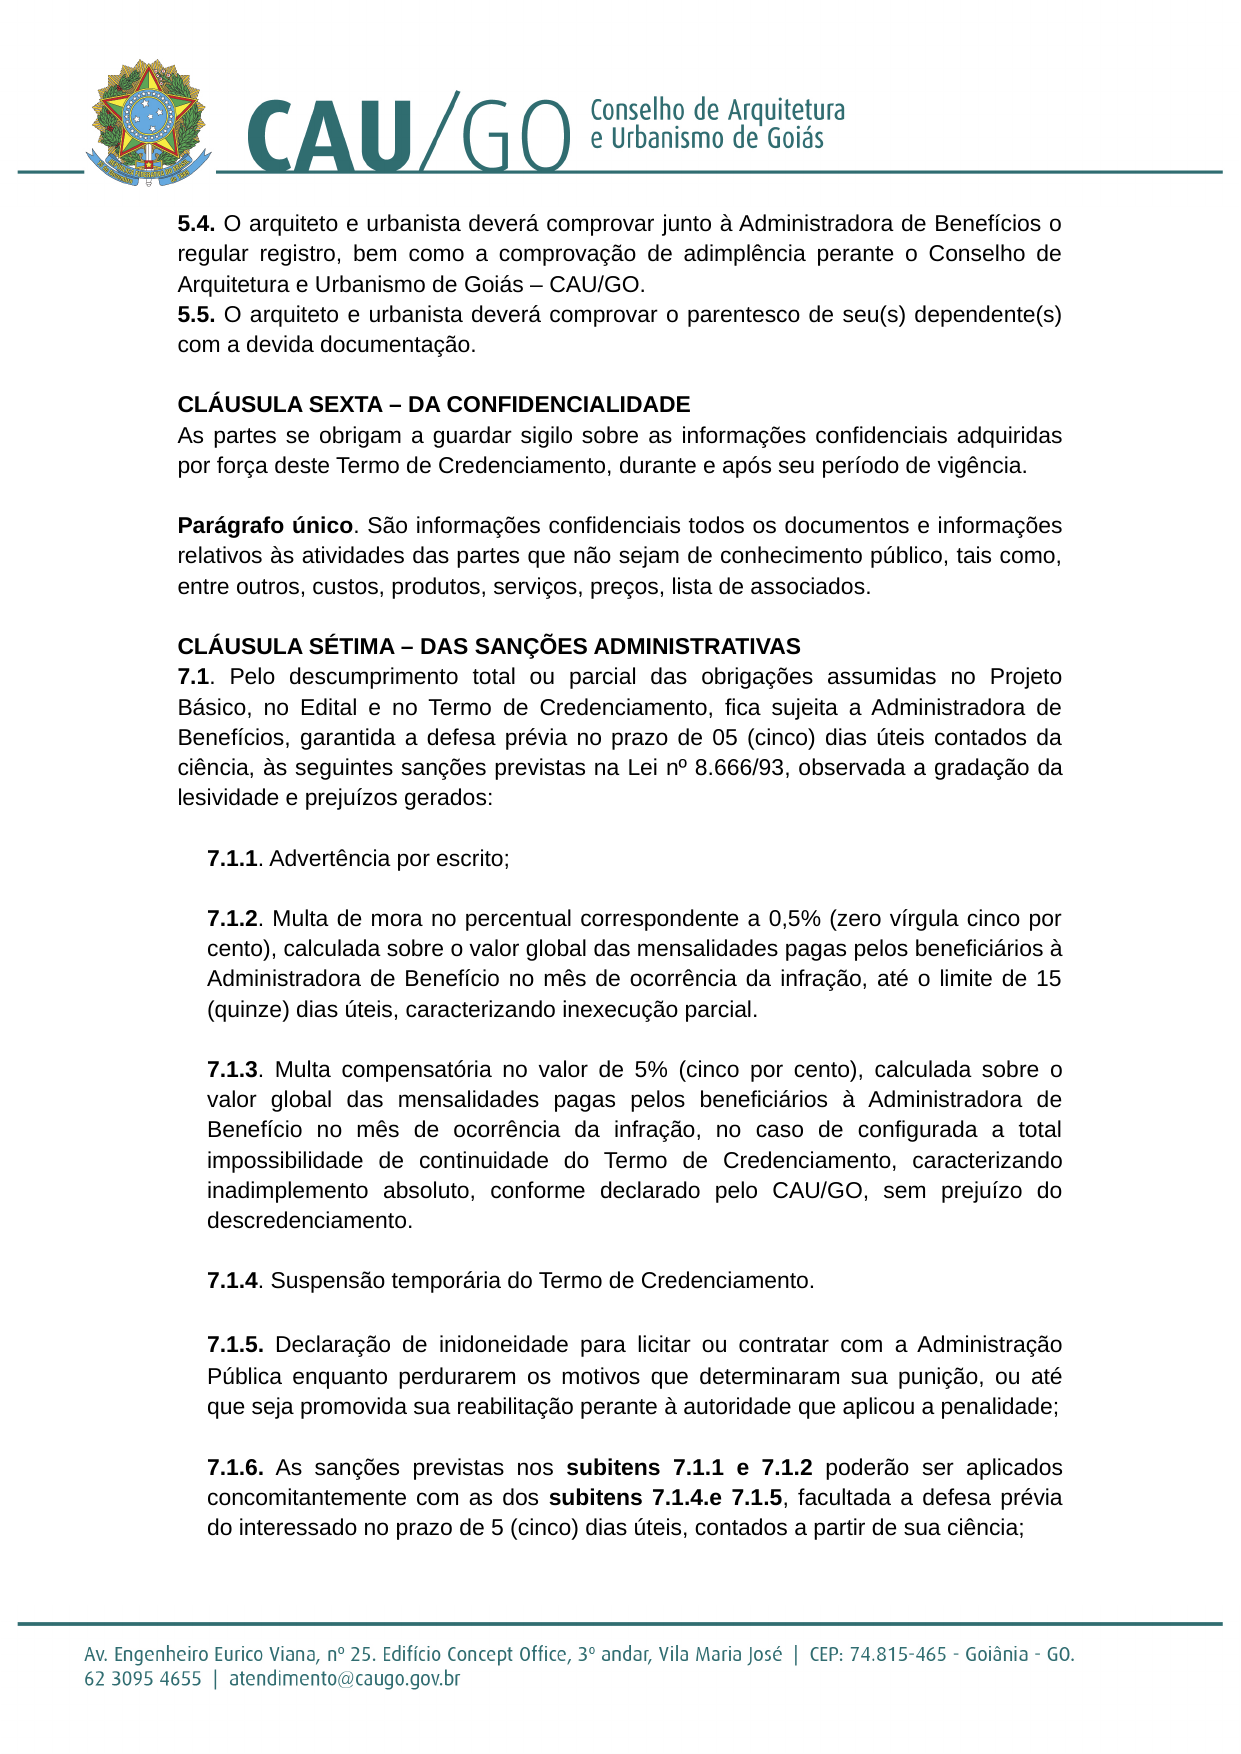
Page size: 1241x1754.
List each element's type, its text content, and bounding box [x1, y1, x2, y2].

text 7.1. Pelo descumprimento total ou parcial das obrigações assumidas no Projeto Básico, no Edital e no Termo de Credenciamento, fica sujeita a Administradora de Benefícios, garantida a defesa prévia no prazo de 05 (cinco) dias úteis contados da ciência, às seguintes sanções previstas na Lei nº 8.666/93, observada a gradação da lesividade e prejuízos gerados: [177, 663, 1063, 810]
text 7.1.4. Suspensão temporária do Termo de Credenciamento. [207, 1267, 1063, 1294]
text 7.1.2. Multa de mora no percentual correspondente a 0,5% (zero vírgula cinco por cento), calculada sobre o valor global das mensalidades pagas pelos beneficiários à Administradora de Benefício no mês de ocorrência da infração, até o limite de 15 (quinze) dias úteis, caracterizando inexecução parcial. [207, 905, 1063, 1022]
text 7.1.6. As sanções previstas nos subitens 7.1.1 e 7.1.2 poderão ser aplicados concomitantemente com as dos subitens 7.1.4.e 7.1.5, facultada a defesa prévia do interessado no prazo de 5 (cinco) dias úteis, contados a partir de sua ciência; [207, 1453, 1063, 1540]
text CLÁUSULA SÉTIMA – DAS SANÇÕES ADMINISTRATIVAS [177, 633, 1063, 659]
picture [0, 0, 1239, 207]
text 5.4. O arquiteto e urbanista deverá comprovar junto à Administradora de Benefícios o regular registro, bem como a comprovação de adimplência perante o Conselho de Arquitetura e Urbanismo de Goiás – CAU/GO. [177, 207, 1063, 297]
text 7.1.3. Multa compensatória no valor de 5% (cinco por cento), calculada sobre o valor global das mensalidades pagas pelos beneficiários à Administradora de Benefício no mês de ocorrência da infração, no caso de configurada a total impossibilidade de continuidade do Termo de Credenciamento, caracterizando inadimplemento absoluto, conforme declarado pelo CAU/GO, sem prejuízo do descredenciamento. [207, 1056, 1063, 1233]
text CLÁUSULA SEXTA – DA CONFIDENCIALIDADE [177, 391, 1063, 418]
text Parágrafo único. São informações confidenciais todos os documentos e informações relativos às atividades das partes que não sejam de conhecimento público, tais como, entre outros, custos, produtos, serviços, preços, lista de associados. [177, 512, 1063, 599]
text 7.1.1. Advertência por escrito; [207, 844, 1063, 871]
picture [0, 1605, 1240, 1754]
text 5.5. O arquiteto e urbanista deverá comprovar o parentesco de seu(s) dependente(s) com a devida documentação. [177, 301, 1063, 357]
text 7.1.5. Declaração de inidoneidade para licitar ou contratar com a Administração Pública enquanto perdurarem os motivos que determinaram sua punição, ou até que seja promovida sua reabilitação perante à autoridade que aplicou a penalidade; [207, 1328, 1063, 1419]
text As partes se obrigam a guardar sigilo sobre as informações confidenciais adquiridas por força deste Termo de Credenciamento, durante e após seu período de vigência. [177, 422, 1063, 478]
